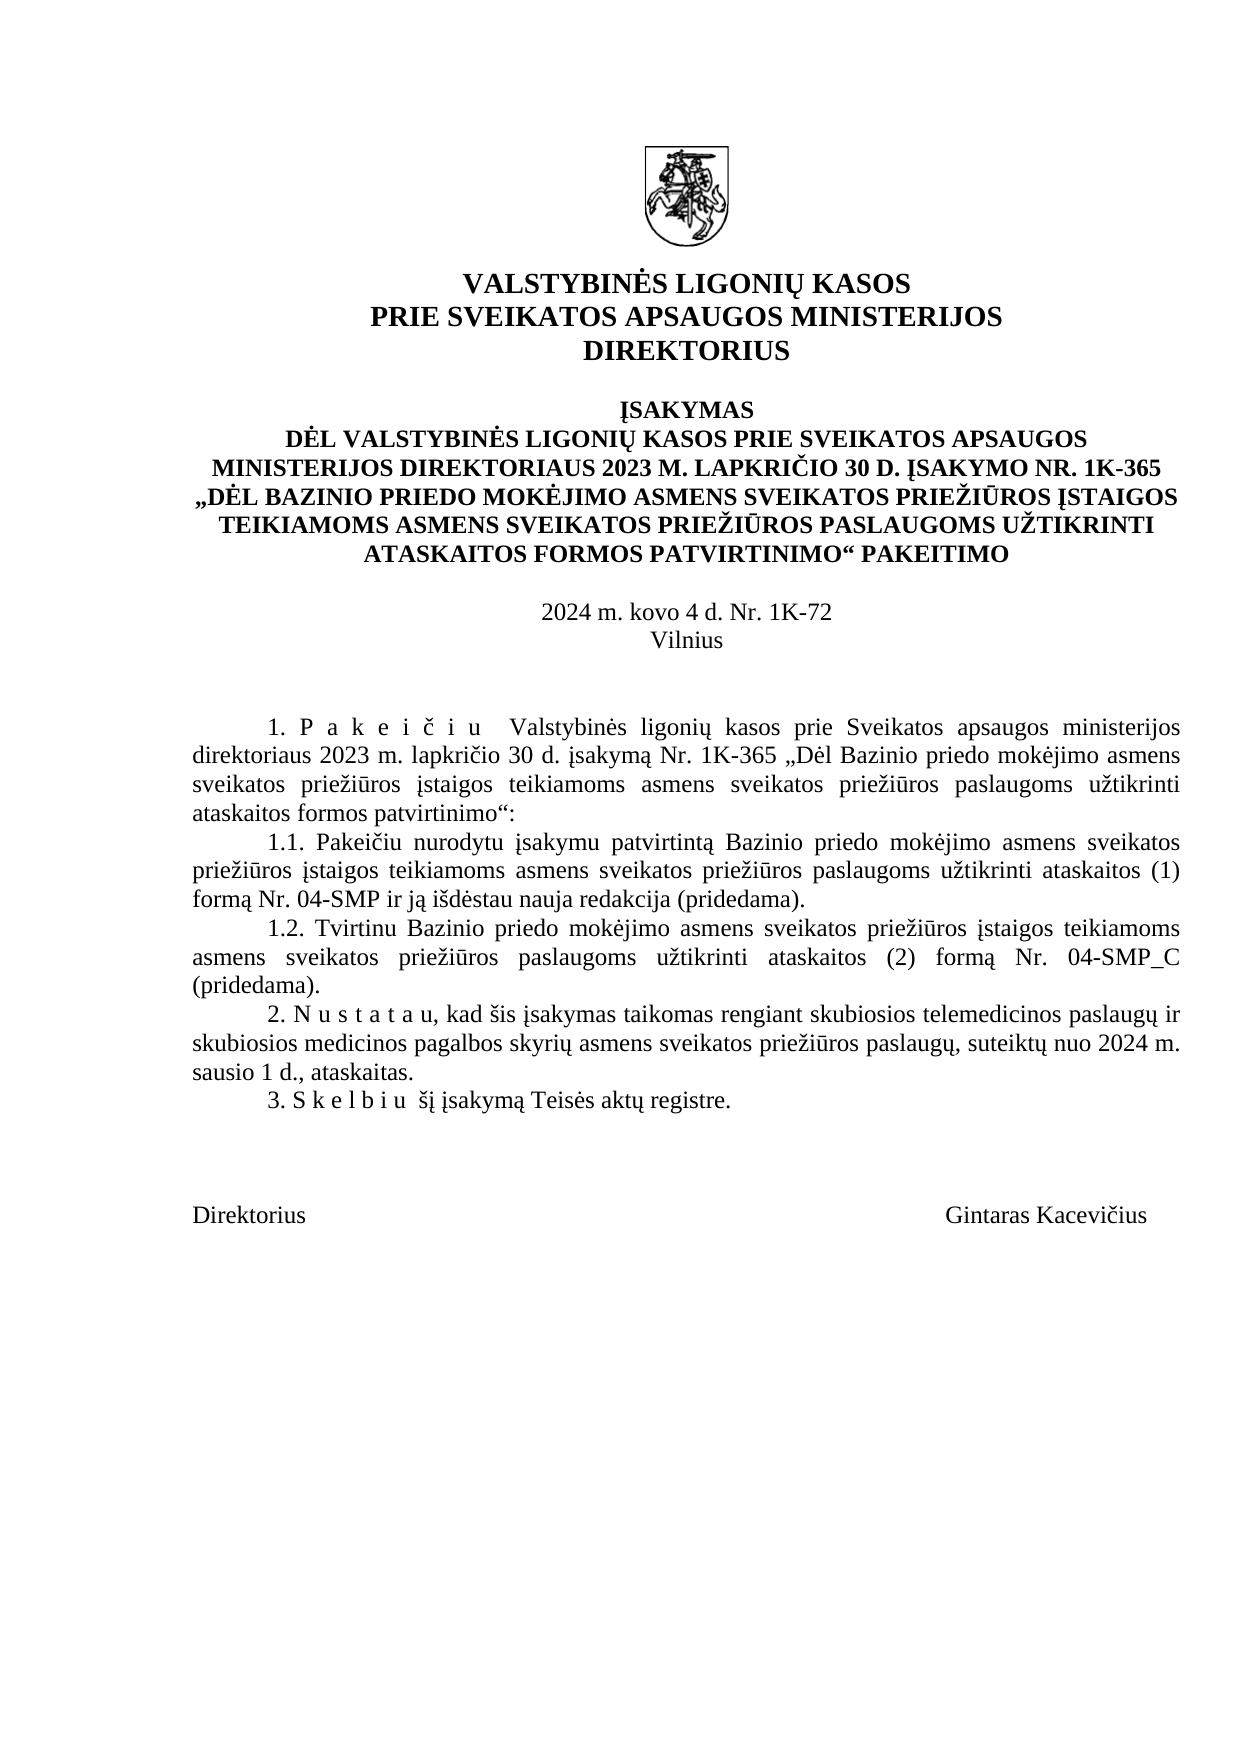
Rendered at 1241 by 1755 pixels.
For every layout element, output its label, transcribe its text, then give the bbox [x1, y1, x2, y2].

text VALSTYBINĖS LIGONIŲ KASOS [192, 266, 1181, 299]
text 2024 m. kovo 4 d. Nr. 1K-72 [192, 597, 1181, 625]
text PRIE SVEIKATOS APSAUGOS MINISTERIJOS [192, 299, 1181, 333]
text Direktorius Gintaras Kacevičius [192, 1200, 1181, 1229]
text 1.1. Pakeičiu nurodytu įsakymu patvirtintą Bazinio priedo mokėjimo asmens sveikatos priežiūros įstaigos teikiamoms asmens sveikatos priežiūros paslaugoms užtikrinti ataskaitos (1) formą Nr. 04-SMP ir ją išdėstau nauja redakcija (pridedama). [192, 827, 1181, 913]
text 1.2. Tvirtinu Bazinio priedo mokėjimo asmens sveikatos priežiūros įstaigos teikiamoms asmens sveikatos priežiūros paslaugoms užtikrinti ataskaitos (2) formą Nr. 04-SMP_C (pridedama). [192, 913, 1181, 999]
text ĮSAKYMAS [192, 395, 1181, 424]
text 1. P a k e i č i u Valstybinės ligonių kasos prie Sveikatos apsaugos ministerijos direktoriaus 2023 m. lapkričio 30 d. įsakymą Nr. 1K-365 „Dėl Bazinio priedo mokėjimo asmens sveikatos priežiūros įstaigos teikiamoms asmens sveikatos priežiūros paslaugoms užtikrinti ataskaitos formos patvirtinimo“: [192, 712, 1181, 827]
text Vilnius [192, 625, 1181, 654]
text DĖL VALSTYBINĖS LIGONIŲ KASOS PRIE SVEIKATOS APSAUGOS MINISTERIJOS DIREKTORIAUS 2023 M. LAPKRIČIO 30 D. ĮSAKYMO NR. 1K-365 „DĖL BAZINIO PRIEDO MOKĖJIMO ASMENS SVEIKATOS PRIEŽIŪROS ĮSTAIGOS TEIKIAMOMS ASMENS SVEIKATOS PRIEŽIŪROS PASLAUGOMS UŽTIKRINTI ATASKAITOS FORMOS PATVIRTINIMO“ PAKEITIMO [192, 424, 1181, 568]
text 3. S k e l b i u šį įsakymą Teisės aktų registre. [192, 1085, 1181, 1114]
text 2. N u s t a t a u, kad šis įsakymas taikomas rengiant skubiosios telemedicinos paslaugų ir skubiosios medicinos pagalbos skyrių asmens sveikatos priežiūros paslaugų, suteiktų nuo 2024 m. sausio 1 d., ataskaitas. [192, 999, 1181, 1085]
text DIREKTORIUS [192, 333, 1181, 367]
